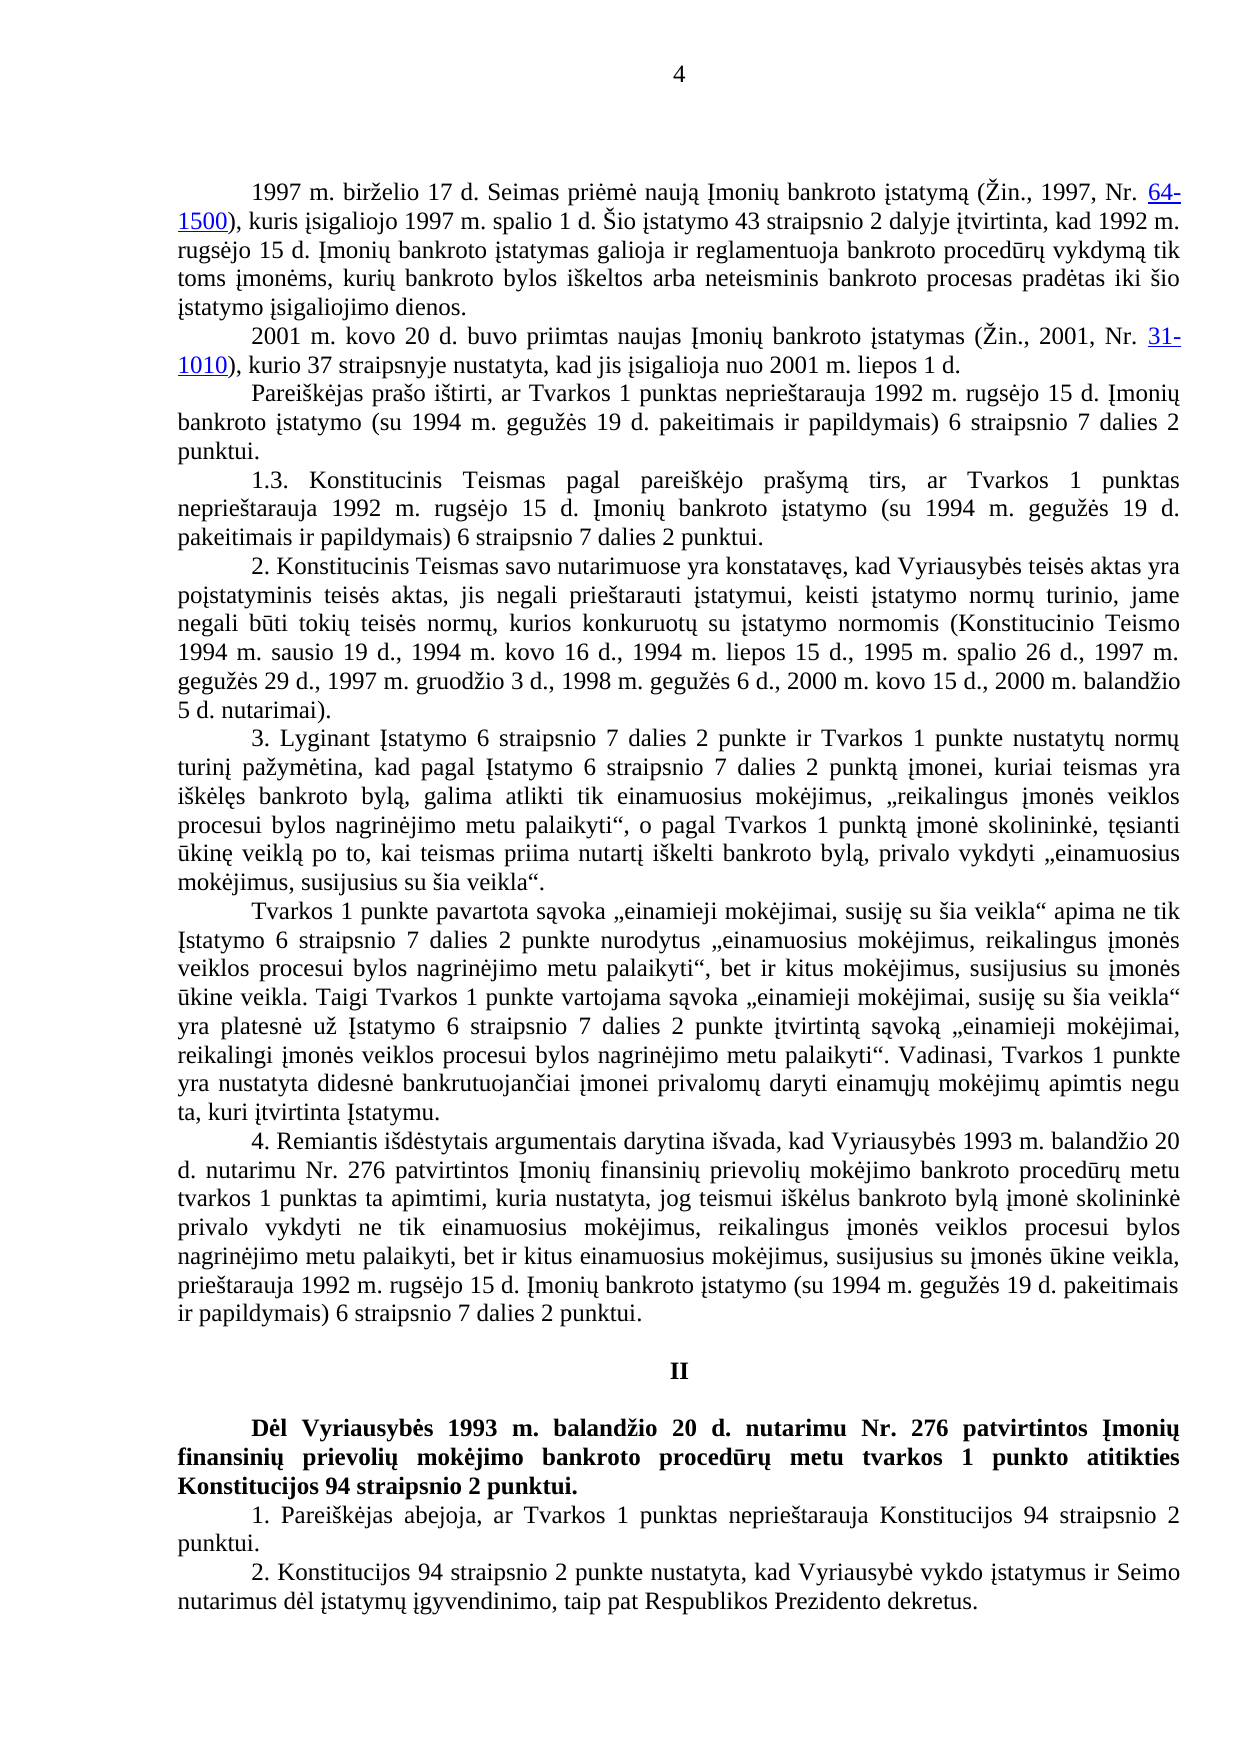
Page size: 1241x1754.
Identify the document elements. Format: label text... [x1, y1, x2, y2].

text 1.3. Konstitucinis Teismas pagal pareiškėjo prašymą tirs, ar Tvarkos 1 punktas neprieštarauja 1992 m. rugsėjo 15 d. Įmonių bankroto įstatymo (su 1994 m. gegužės 19 d. pakeitimais ir papildymais) 6 straipsnio 7 dalies 2 punktui. [177, 465, 1181, 551]
text 2. Konstitucinis Teismas savo nutarimuose yra konstatavęs, kad Vyriausybės teisės aktas yra poįstatyminis teisės aktas, jis negali prieštarauti įstatymui, keisti įstatymo normų turinio, jame negali būti tokių teisės normų, kurios konkuruotų su įstatymo normomis (Konstitucinio Teismo 1994 m. sausio 19 d., 1994 m. kovo 16 d., 1994 m. liepos 15 d., 1995 m. spalio 26 d., 1997 m. gegužės 29 d., 1997 m. gruodžio 3 d., 1998 m. gegužės 6 d., 2000 m. kovo 15 d., 2000 m. balandžio 5 d. nutarimai). [177, 551, 1181, 723]
text Tvarkos 1 punkte pavartota sąvoka „einamieji mokėjimai, susiję su šia veikla“ apima ne tik Įstatymo 6 straipsnio 7 dalies 2 punkte nurodytus „einamuosius mokėjimus, reikalingus įmonės veiklos procesui bylos nagrinėjimo metu palaikyti“, bet ir kitus mokėjimus, susijusius su įmonės ūkine veikla. Taigi Tvarkos 1 punkte vartojama sąvoka „einamieji mokėjimai, susiję su šia veikla“ yra platesnė už Įstatymo 6 straipsnio 7 dalies 2 punkte įtvirtintą sąvoką „einamieji mokėjimai, reikalingi įmonės veiklos procesui bylos nagrinėjimo metu palaikyti“. Vadinasi, Tvarkos 1 punkte yra nustatyta didesnė bankrutuojančiai įmonei privalomų daryti einamųjų mokėjimų apimtis negu ta, kuri įtvirtinta Įstatymu. [177, 896, 1181, 1126]
text 1. Pareiškėjas abejoja, ar Tvarkos 1 punktas neprieštarauja Konstitucijos 94 straipsnio 2 punktui. [177, 1500, 1181, 1557]
text Pareiškėjas prašo ištirti, ar Tvarkos 1 punktas neprieštarauja 1992 m. rugsėjo 15 d. Įmonių bankroto įstatymo (su 1994 m. gegužės 19 d. pakeitimais ir papildymais) 6 straipsnio 7 dalies 2 punktui. [177, 378, 1181, 465]
text Dėl Vyriausybės 1993 m. balandžio 20 d. nutarimu Nr. 276 patvirtintos Įmonių finansinių prievolių mokėjimo bankroto procedūrų metu tvarkos 1 punkto atitikties Konstitucijos 94 straipsnio 2 punktui. [177, 1413, 1181, 1500]
text 4. Remiantis išdėstytais argumentais darytina išvada, kad Vyriausybės 1993 m. balandžio 20 d. nutarimu Nr. 276 patvirtintos Įmonių finansinių prievolių mokėjimo bankroto procedūrų metu tvarkos 1 punktas ta apimtimi, kuria nustatyta, jog teismui iškėlus bankroto bylą įmonė skolininkė privalo vykdyti ne tik einamuosius mokėjimus, reikalingus įmonės veiklos procesui bylos nagrinėjimo metu palaikyti, bet ir kitus einamuosius mokėjimus, susijusius su įmonės ūkine veikla, prieštarauja 1992 m. rugsėjo 15 d. Įmonių bankroto įstatymo (su 1994 m. gegužės 19 d. pakeitimais ir papildymais) 6 straipsnio 7 dalies 2 punktui. [177, 1126, 1181, 1327]
text 3. Lyginant Įstatymo 6 straipsnio 7 dalies 2 punkte ir Tvarkos 1 punkte nustatytų normų turinį pažymėtina, kad pagal Įstatymo 6 straipsnio 7 dalies 2 punktą įmonei, kuriai teismas yra iškėlęs bankroto bylą, galima atlikti tik einamuosius mokėjimus, „reikalingus įmonės veiklos procesui bylos nagrinėjimo metu palaikyti“, o pagal Tvarkos 1 punktą įmonė skolininkė, tęsianti ūkinę veiklą po to, kai teismas priima nutartį iškelti bankroto bylą, privalo vykdyti „einamuosius mokėjimus, susijusius su šia veikla“. [177, 723, 1181, 896]
text II [177, 1356, 1181, 1385]
text 1997 m. birželio 17 d. Seimas priėmė naują Įmonių bankroto įstatymą (Žin., 1997, Nr. 64-1500), kuris įsigaliojo 1997 m. spalio 1 d. Šio įstatymo 43 straipsnio 2 dalyje įtvirtinta, kad 1992 m. rugsėjo 15 d. Įmonių bankroto įstatymas galioja ir reglamentuoja bankroto procedūrų vykdymą tik toms įmonėms, kurių bankroto bylos iškeltos arba neteisminis bankroto procesas pradėtas iki šio įstatymo įsigaliojimo dienos. [177, 177, 1181, 321]
text 2. Konstitucijos 94 straipsnio 2 punkte nustatyta, kad Vyriausybė vykdo įstatymus ir Seimo nutarimus dėl įstatymų įgyvendinimo, taip pat Respublikos Prezidento dekretus. [177, 1557, 1181, 1615]
text 2001 m. kovo 20 d. buvo priimtas naujas Įmonių bankroto įstatymas (Žin., 2001, Nr. 31-1010), kurio 37 straipsnyje nustatyta, kad jis įsigalioja nuo 2001 m. liepos 1 d. [177, 321, 1181, 378]
